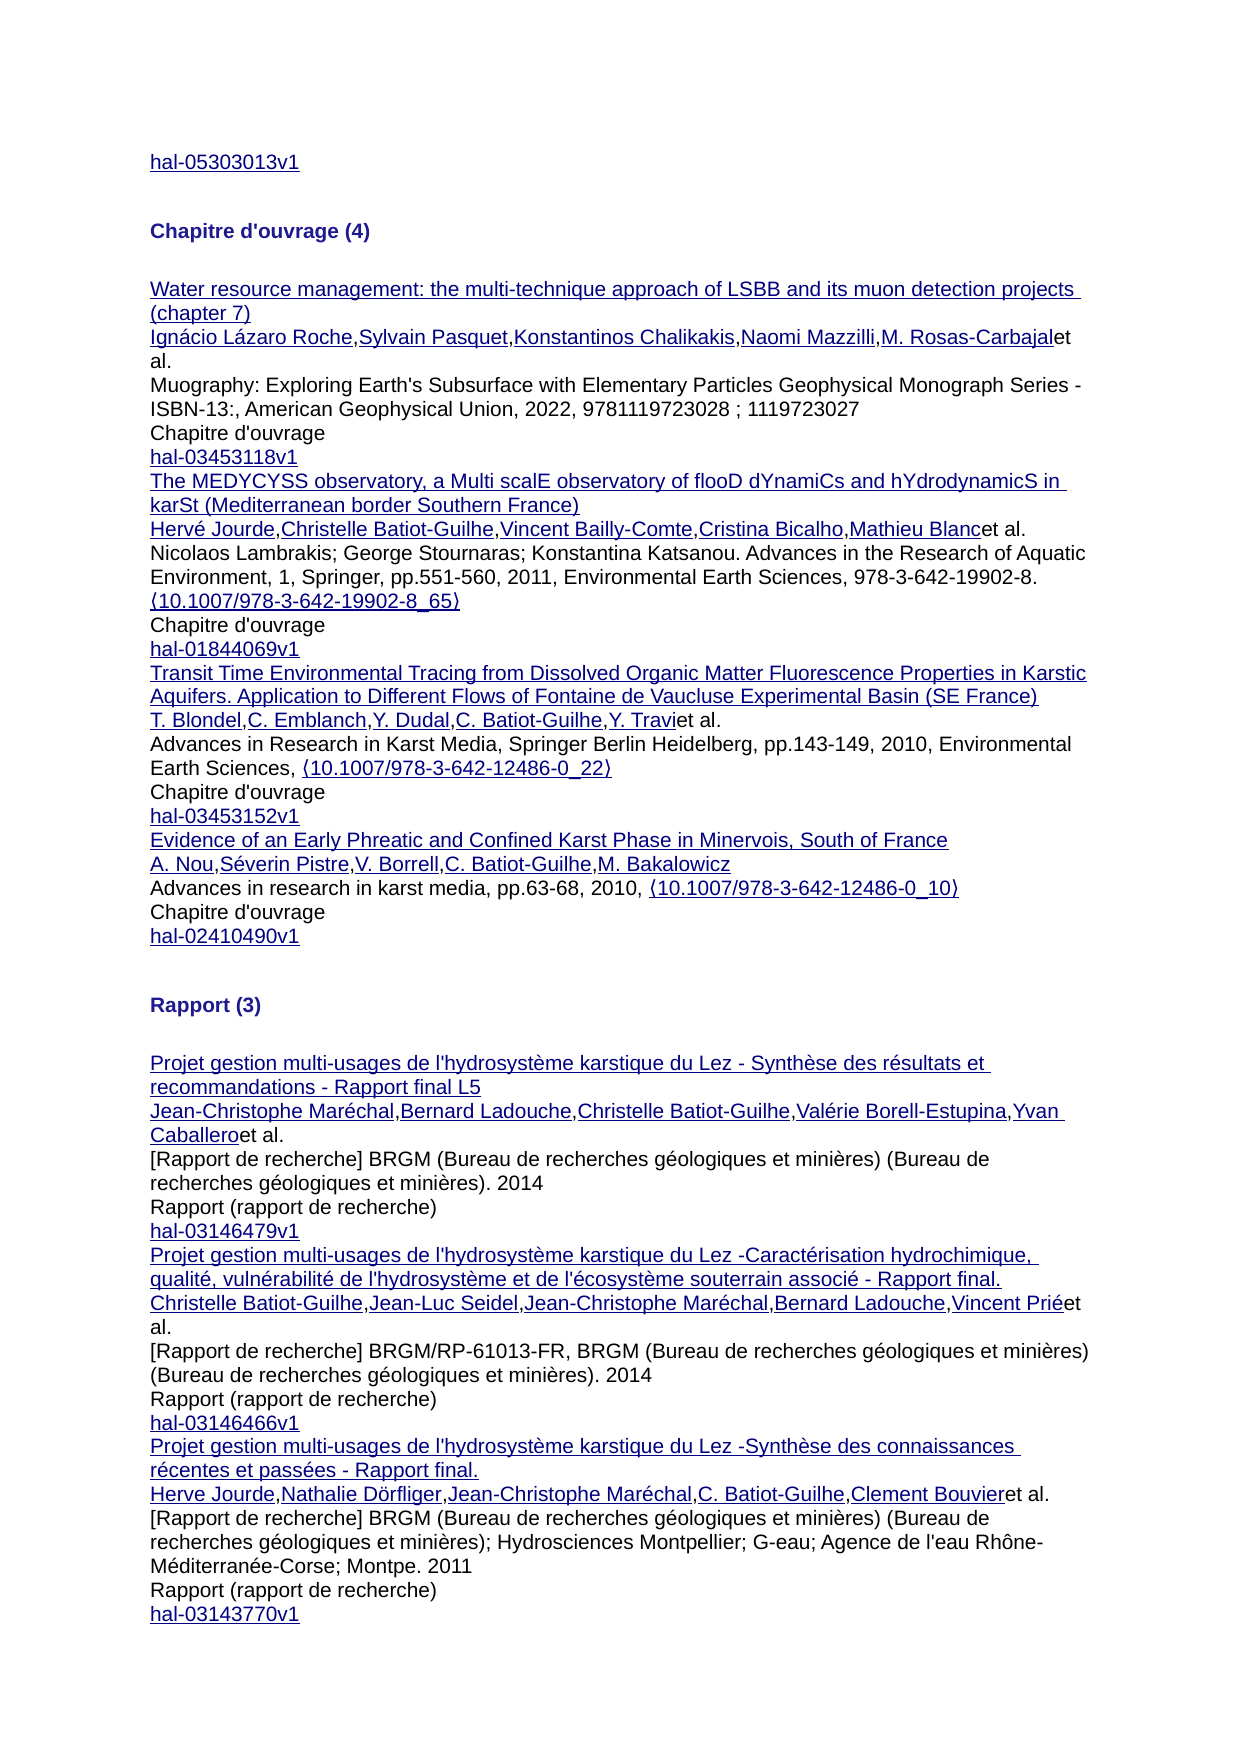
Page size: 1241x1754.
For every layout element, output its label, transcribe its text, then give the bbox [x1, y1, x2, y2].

table_header Water resource management: the multi-technique approach of LSBB and its muon detection projects (chapter 7) Ignácio Lázaro Roche,Sylvain Pasquet,Konstantinos Chalikakis,Naomi Mazzilli,M. Rosas-Carbajalet al. Muography: Exploring Earth's Subsurface with Elementary Particles Geophysical Monograph Series - ISBN-13:, American Geophysical Union, 2022, 9781119723028 ; 1119723027 Chapitre d'ouvrage hal-03453118v1 [150, 277, 1090, 469]
table_header Projet gestion multi-usages de l'hydrosystème karstique du Lez - Synthèse des résultats et recommandations - Rapport final L5 Jean-Christophe Maréchal,Bernard Ladouche,Christelle Batiot-Guilhe,Valérie Borell-Estupina,Yvan Caballeroet al. [Rapport de recherche] BRGM (Bureau de recherches géologiques et minières) (Bureau de recherches géologiques et minières). 2014 Rapport (rapport de recherche) hal-03146479v1 [150, 1051, 1090, 1243]
table_cell Projet gestion multi-usages de l'hydrosystème karstique du Lez -Caractérisation hydrochimique, qualité, vulnérabilité de l'hydrosystème et de l'écosystème souterrain associé - Rapport final. Christelle Batiot-Guilhe,Jean-Luc Seidel,Jean-Christophe Maréchal,Bernard Ladouche,Vincent Priéet al. [Rapport de recherche] BRGM/RP-61013-FR, BRGM (Bureau de recherches géologiques et minières) (Bureau de recherches géologiques et minières). 2014 Rapport (rapport de recherche) hal-03146466v1 [150, 1243, 1090, 1434]
table_cell Projet gestion multi-usages de l'hydrosystème karstique du Lez -Synthèse des connaissances récentes et passées - Rapport final. Herve Jourde,Nathalie Dörfliger,Jean-Christophe Maréchal,C. Batiot-Guilhe,Clement Bouvieret al. [Rapport de recherche] BRGM (Bureau de recherches géologiques et minières) (Bureau de recherches géologiques et minières); Hydrosciences Montpellier; G-eau; Agence de l'eau Rhône-Méditerranée-Corse; Montpe. 2011 Rapport (rapport de recherche) hal-03143770v1 [150, 1434, 1090, 1626]
table_header hal-05303013v1 [150, 150, 1090, 174]
table_cell The MEDYCYSS observatory, a Multi scalE observatory of flooD dYnamiCs and hYdrodynamicS in karSt (Mediterranean border Southern France) Hervé Jourde,Christelle Batiot-Guilhe,Vincent Bailly-Comte,Cristina Bicalho,Mathieu Blancet al. Nicolaos Lambrakis; George Stournaras; Konstantina Katsanou. Advances in the Research of Aquatic Environment, 1, Springer, pp.551-560, 2011, Environmental Earth Sciences, 978-3-642-19902-8. ⟨10.1007/978-3-642-19902-8_65⟩ Chapitre d'ouvrage hal-01844069v1 [150, 469, 1090, 660]
table_cell Transit Time Environmental Tracing from Dissolved Organic Matter Fluorescence Properties in Karstic Aquifers. Application to Different Flows of Fontaine de Vaucluse Experimental Basin (SE France) T. Blondel,C. Emblanch,Y. Dudal,C. Batiot-Guilhe,Y. Traviet al. Advances in Research in Karst Media, Springer Berlin Heidelberg, pp.143-149, 2010, Environmental Earth Sciences, ⟨10.1007/978-3-642-12486-0_22⟩ Chapitre d'ouvrage hal-03453152v1 [150, 660, 1090, 828]
table_cell Evidence of an Early Phreatic and Confined Karst Phase in Minervois, South of France A. Nou,Séverin Pistre,V. Borrell,C. Batiot-Guilhe,M. Bakalowicz Advances in research in karst media, pp.63-68, 2010, ⟨10.1007/978-3-642-12486-0_10⟩ Chapitre d'ouvrage hal-02410490v1 [150, 828, 1090, 948]
subtitle Rapport (3) [150, 993, 1090, 1017]
subtitle Chapitre d'ouvrage (4) [150, 219, 1090, 243]
